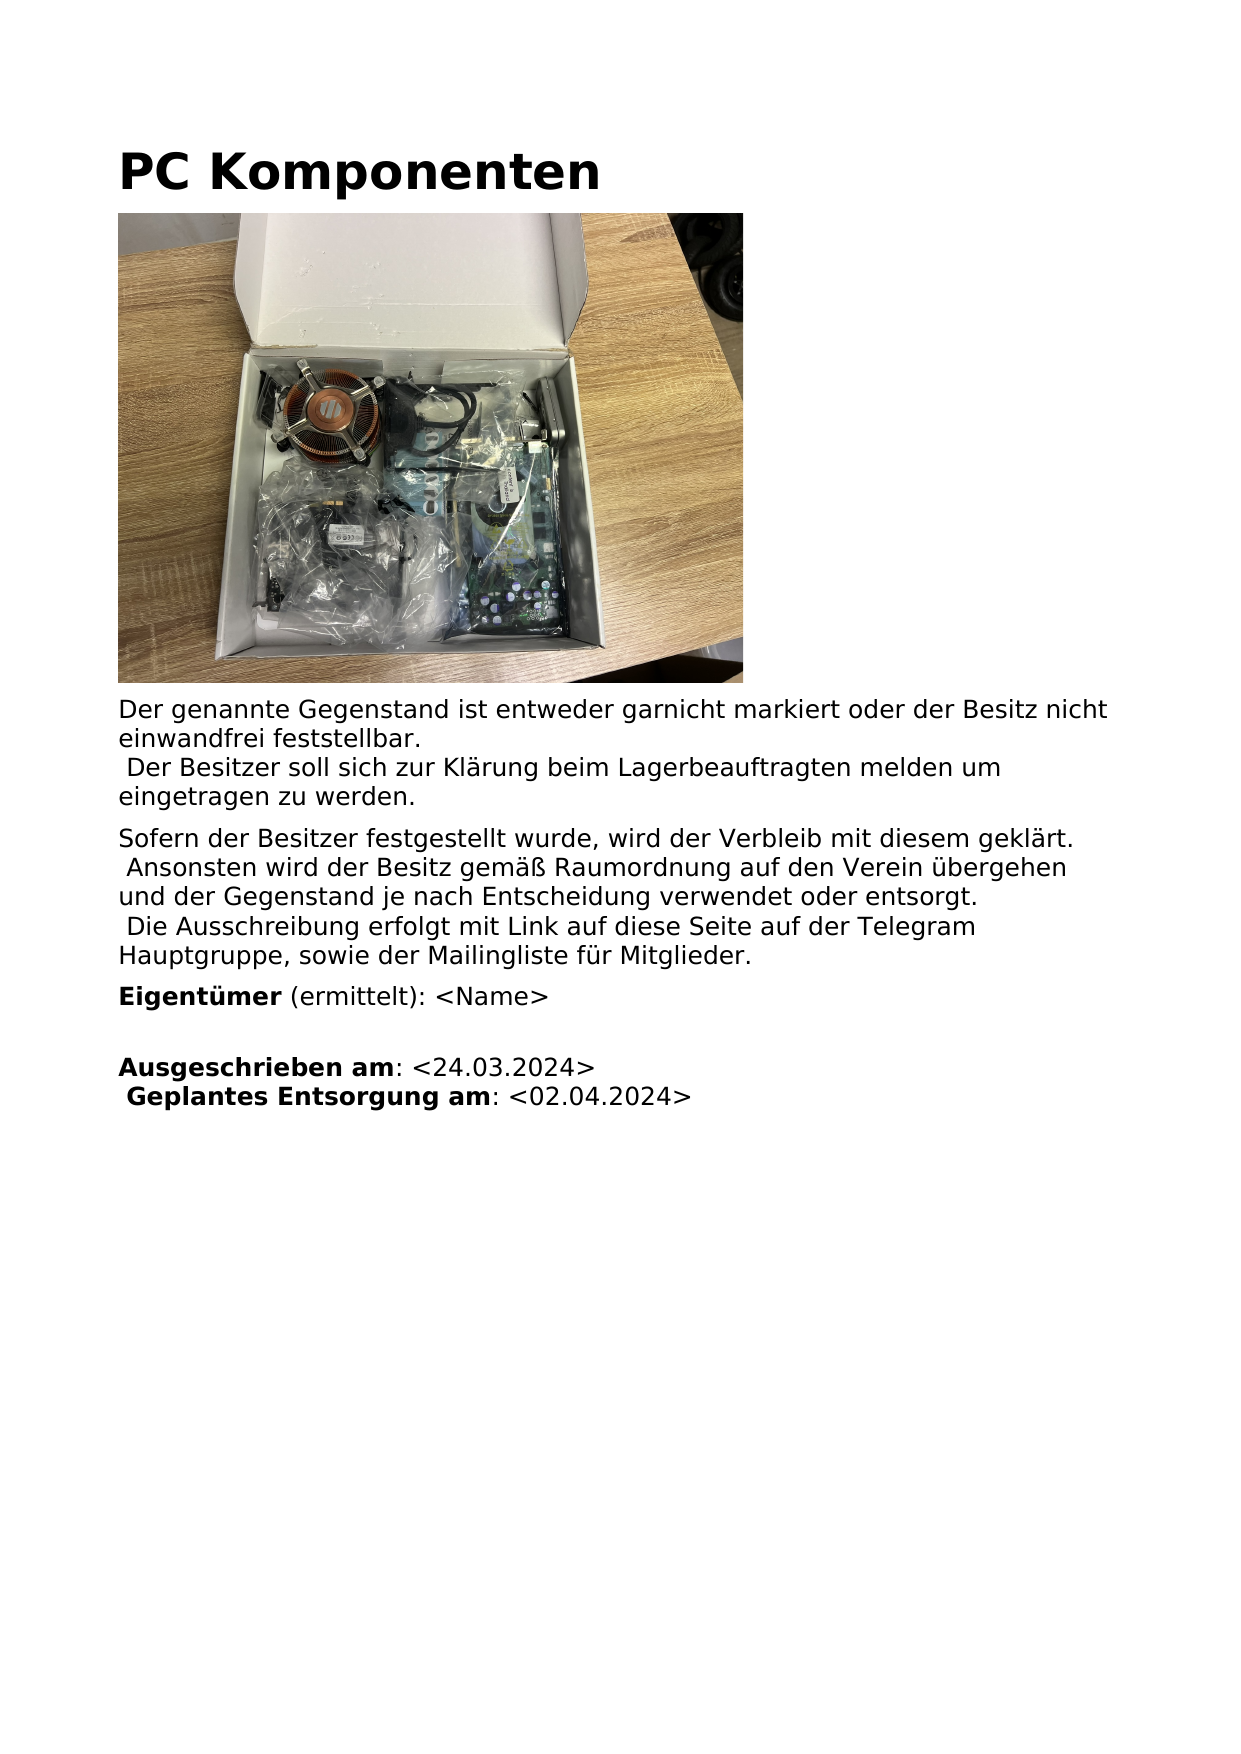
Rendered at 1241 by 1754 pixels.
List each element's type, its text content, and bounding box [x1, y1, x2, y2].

picture [118, 213, 744, 683]
text Ausgeschrieben am: <24.03.2024> Geplantes Entsorgung am: <02.04.2024> [118, 1053, 1122, 1141]
text Der genannte Gegenstand ist entweder garnicht markiert oder der Besitz nicht einwandfrei feststellbar. Der Besitzer soll sich zur Klärung beim Lagerbeauftragten melden um eingetragen zu werden. [118, 695, 1122, 812]
text Sofern der Besitzer festgestellt wurde, wird der Verbleib mit diesem geklärt. Ansonsten wird der Besitz gemäß Raumordnung auf den Verein übergehen und der Gegenstand je nach Entscheidung verwendet oder entsorgt. Die Ausschreibung erfolgt mit Link auf diese Seite auf der Telegram Hauptgruppe, sowie der Mailingliste für Mitglieder. [118, 824, 1122, 970]
text Eigentümer (ermittelt): <Name> [118, 983, 1122, 1041]
subtitle PC Komponenten [118, 143, 1122, 201]
